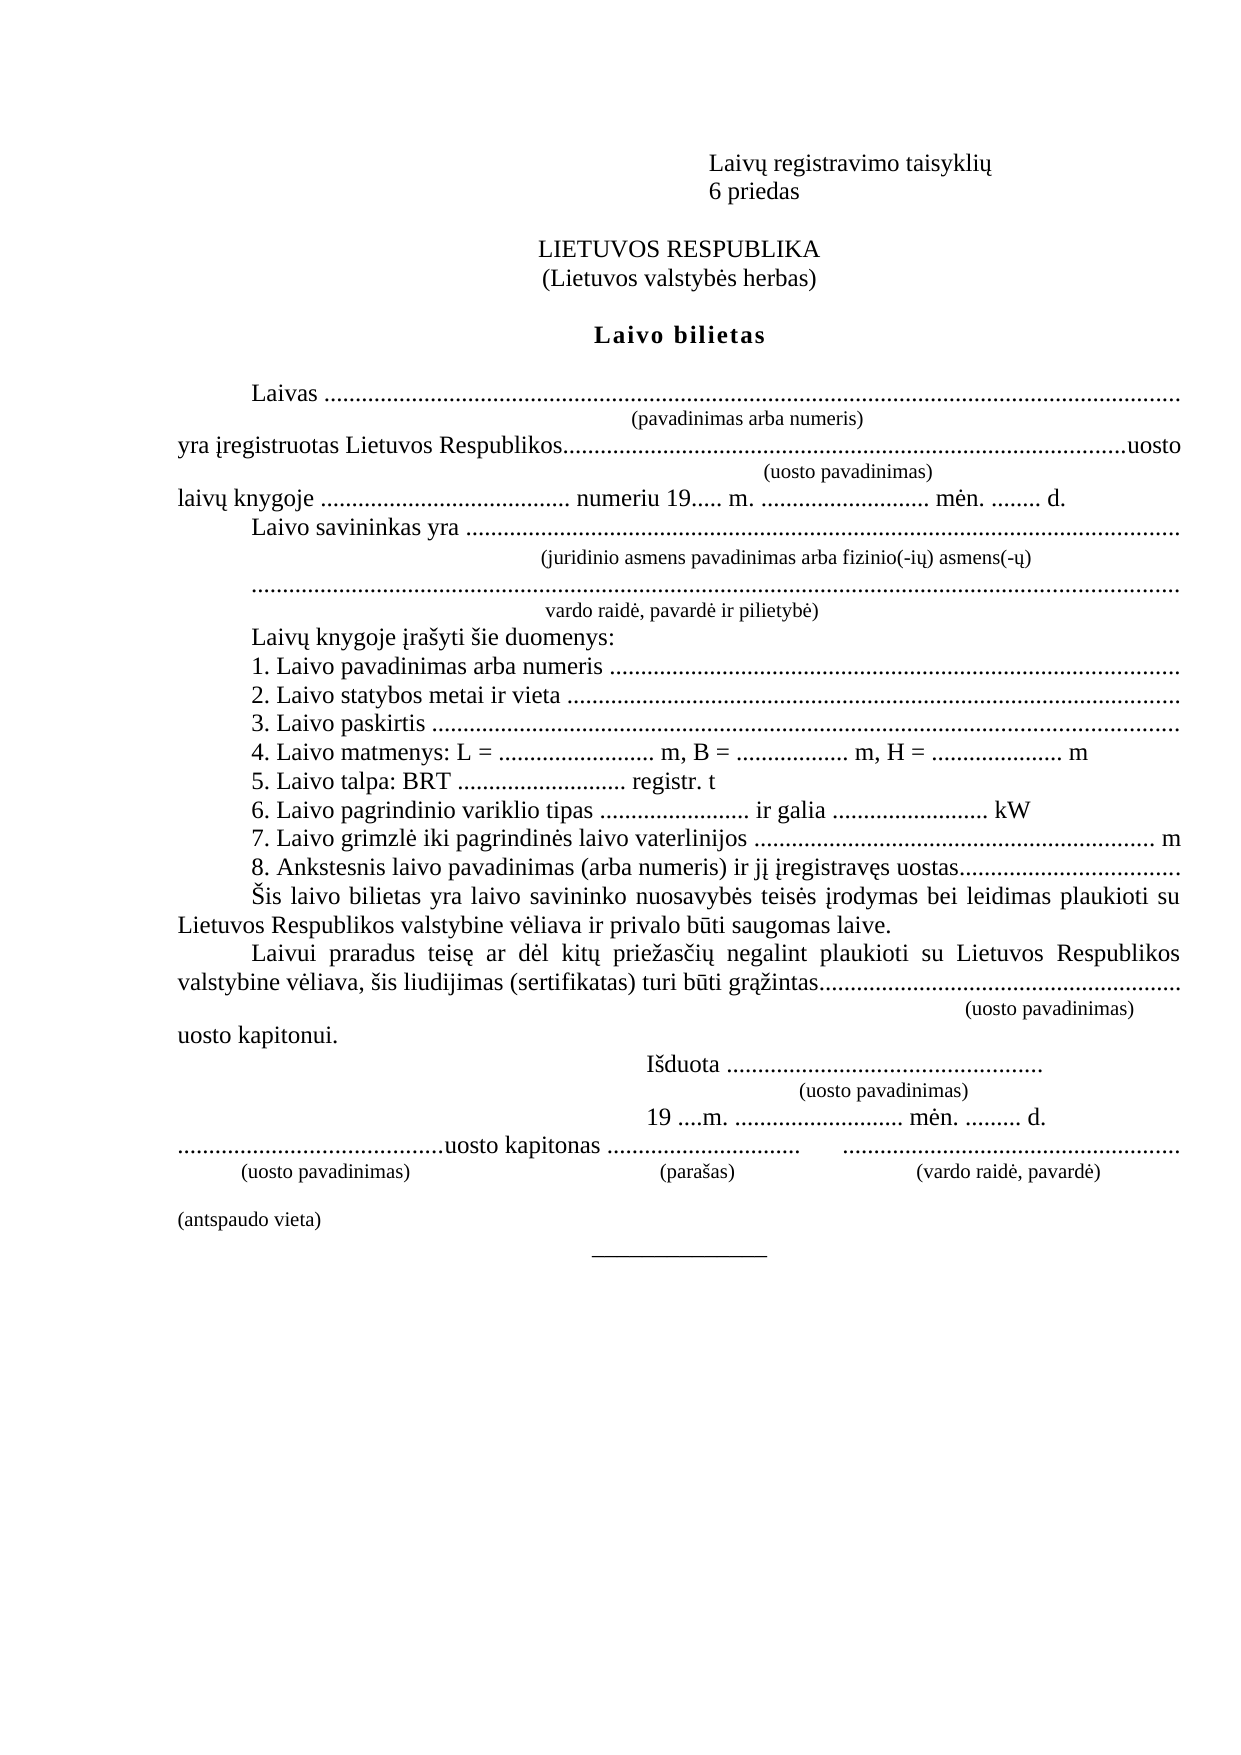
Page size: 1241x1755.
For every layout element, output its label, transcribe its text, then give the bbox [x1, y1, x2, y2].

text yra įregistruotas Lietuvos Respublikos uosto [177, 430, 1181, 459]
text laivų knygoje ........................................ numeriu 19..... m. ........................... mėn. ........ d. [177, 483, 1181, 512]
text 5. Laivo talpa: BRT ........................... registr. t [177, 766, 1181, 795]
text 8. Ankstesnis laivo pavadinimas (arba numeris) ir jį įregistravęs uostas . [177, 852, 1181, 881]
text ______________ [177, 1231, 1181, 1260]
text 6 priedas [177, 176, 1181, 205]
text uosto kapitonui. [177, 1020, 1181, 1049]
text vardo raidė, pavardė ir pilietybė) [177, 598, 1181, 622]
text 19 ....m. ........................... mėn. ......... d. [177, 1102, 1181, 1130]
text Laivo savininkas yra [177, 512, 1181, 541]
text (uosto pavadinimas) [177, 996, 1181, 1020]
text Laivo bilietas [177, 320, 1181, 349]
text Šis laivo bilietas yra laivo savininko nuosavybės teisės įrodymas bei leidimas plaukioti su Lietuvos Respublikos valstybine vėliava ir privalo būti saugomas laive. [177, 881, 1181, 938]
text Laivas [177, 378, 1181, 406]
text Laivų knygoje įrašyti šie duomenys: [177, 622, 1181, 651]
text 4. Laivo matmenys: L = ......................... m, B = .................. m, H = ..................... m [177, 737, 1181, 766]
text Laivui praradus teisę ar dėl kitų priežasčių negalint plaukioti su Lietuvos Respublikos valstybine vėliava, šis liudijimas (sertifikatas) turi būti grąžintas [177, 938, 1181, 996]
text 7. Laivo grimzlė iki pagrindinės laivo vaterlinijos m [177, 823, 1181, 852]
text (antspaudo vieta) [177, 1207, 1181, 1231]
text (Lietuvos valstybės herbas) [177, 263, 1181, 291]
text (uosto pavadinimas) (parašas) (vardo raidė, pavardė) [177, 1159, 1181, 1183]
text 2. Laivo statybos metai ir vieta [177, 680, 1181, 708]
text 3. Laivo paskirtis [177, 708, 1181, 737]
text Laivų registravimo taisyklių [177, 148, 1181, 176]
text (juridinio asmens pavadinimas arba fizinio(-ių) asmens(-ų) [177, 541, 1181, 569]
text 1. Laivo pavadinimas arba numeris [177, 651, 1181, 680]
text LIETUVOS RESPUBLIKA [177, 234, 1181, 263]
text (uosto pavadinimas) [177, 1078, 1181, 1102]
text (pavadinimas arba numeris) [177, 406, 1181, 430]
text 6. Laivo pagrindinio variklio tipas ........................ ir galia ......................... kW [177, 795, 1181, 823]
text (uosto pavadinimas) [177, 459, 1181, 483]
text Išduota [177, 1049, 1181, 1078]
text uosto kapitonas [177, 1130, 1181, 1159]
